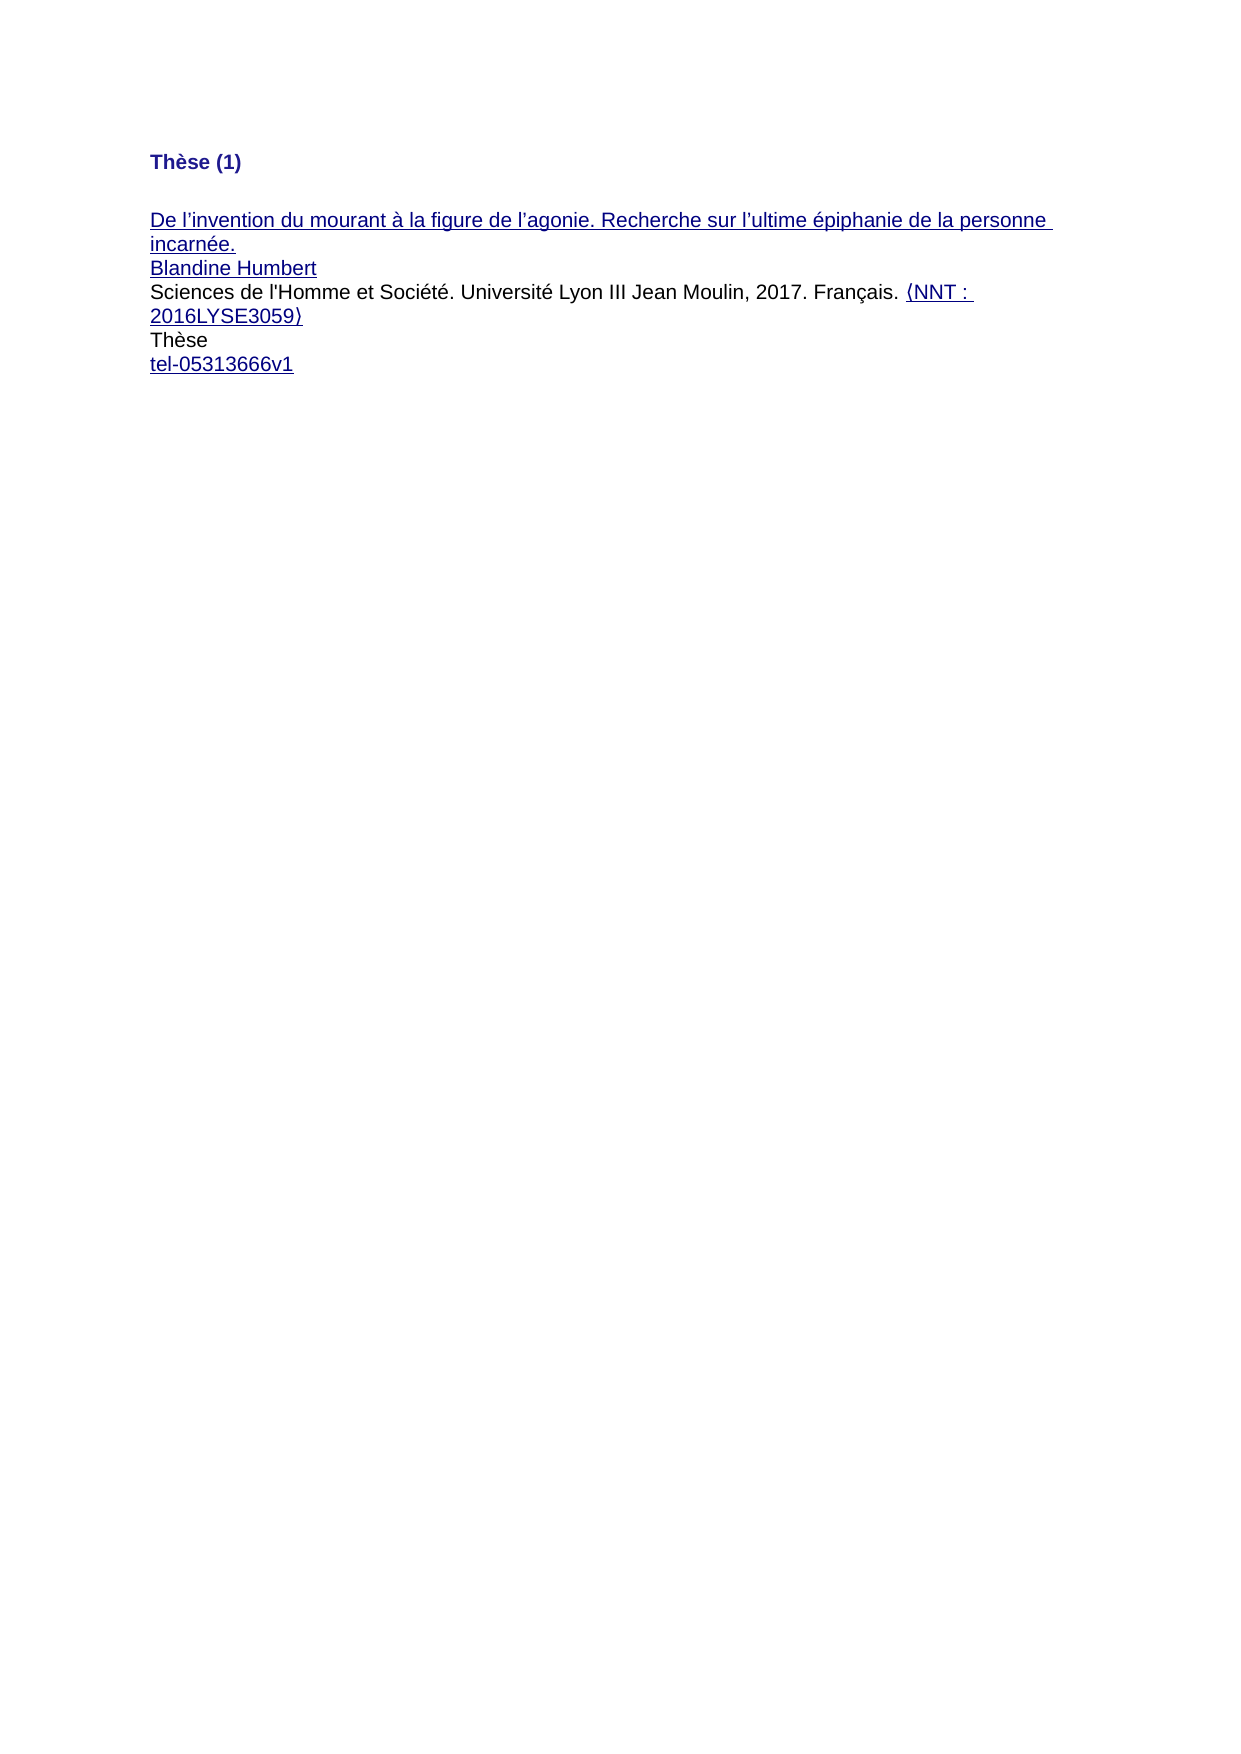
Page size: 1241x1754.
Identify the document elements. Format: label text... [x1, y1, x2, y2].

subtitle Thèse (1) [150, 150, 1090, 174]
table_header De l’invention du mourant à la figure de l’agonie. Recherche sur l’ultime épiphanie de la personne incarnée. Blandine Humbert Sciences de l'Homme et Société. Université Lyon III Jean Moulin, 2017. Français. ⟨NNT : 2016LYSE3059⟩ Thèse tel-05313666v1 [150, 208, 1090, 376]
